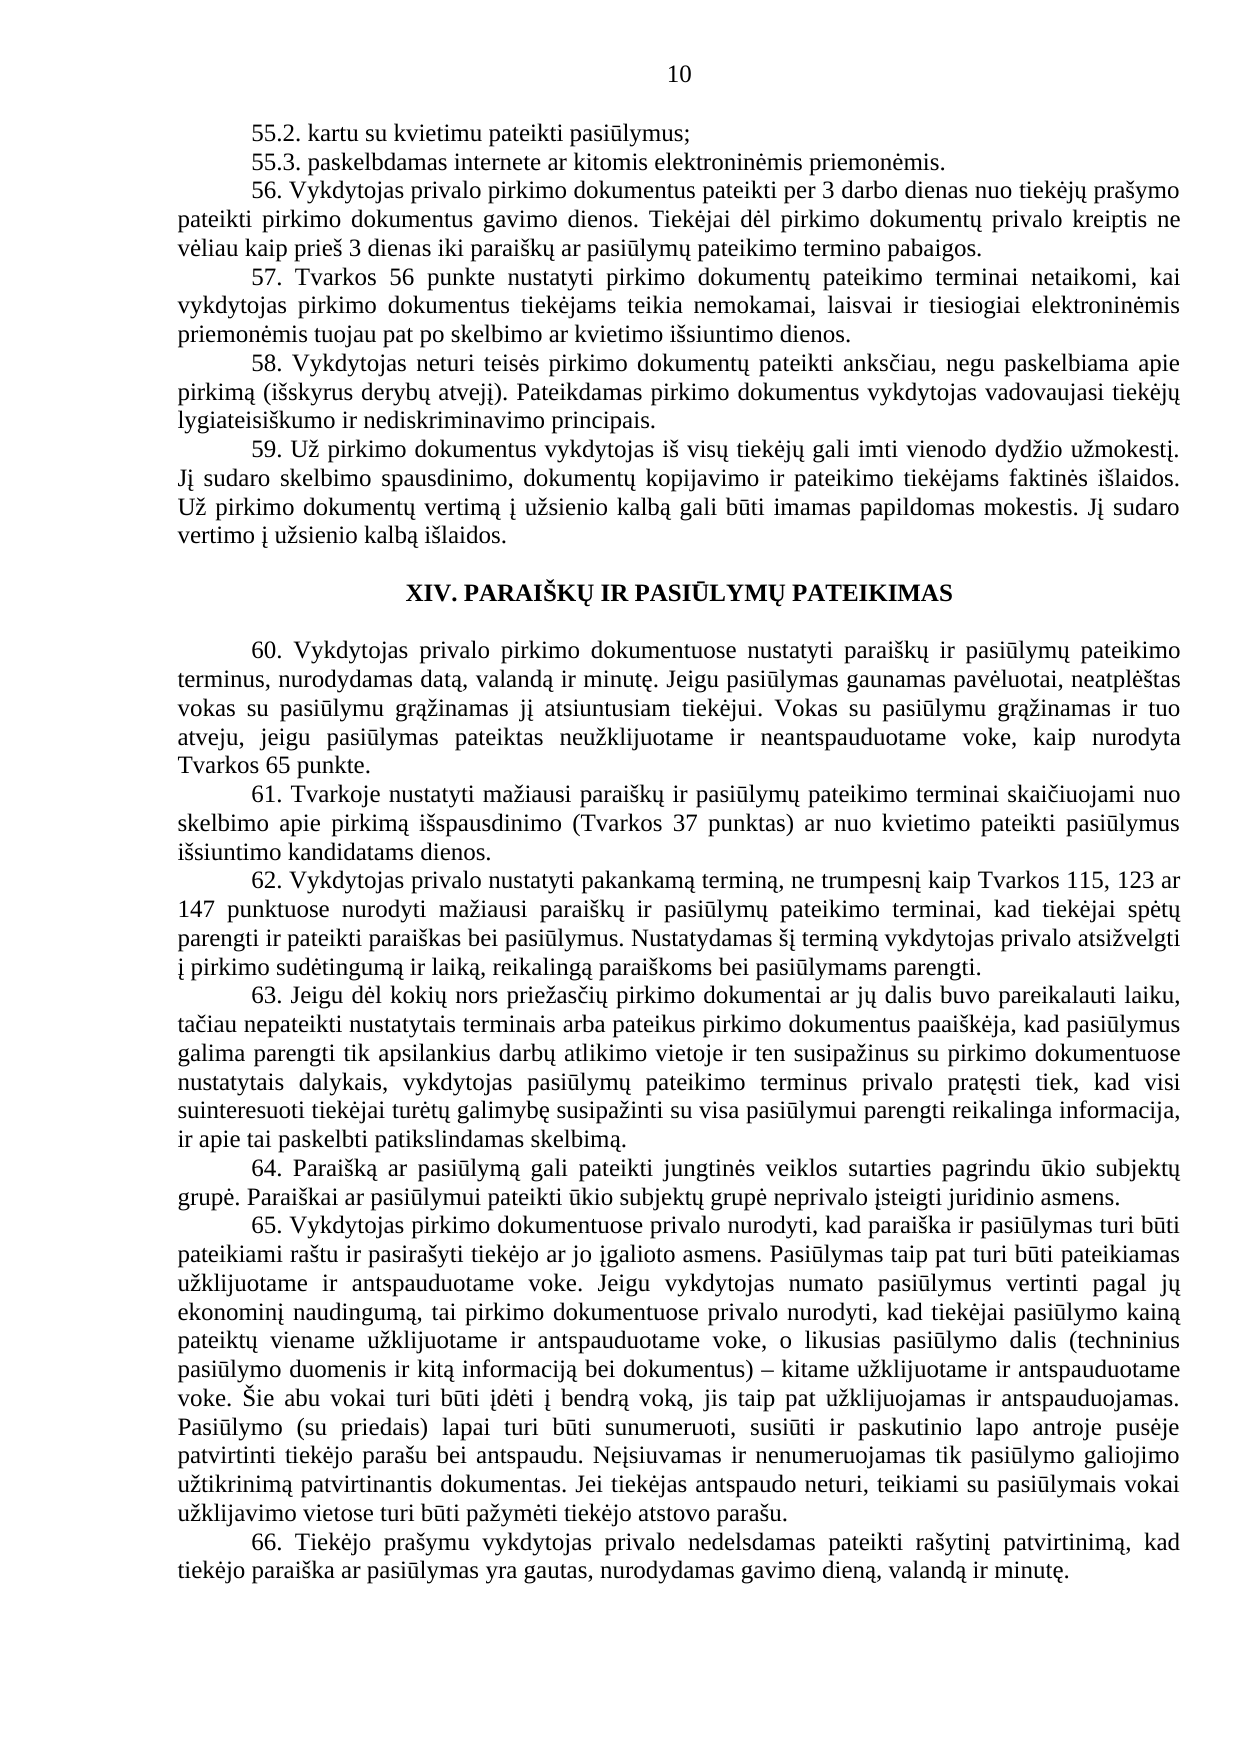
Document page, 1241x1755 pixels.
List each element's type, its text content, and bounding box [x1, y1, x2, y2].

text 57. Tvarkos 56 punkte nustatyti pirkimo dokumentų pateikimo terminai netaikomi, kai vykdytojas pirkimo dokumentus tiekėjams teikia nemokamai, laisvai ir tiesiogiai elektroninėmis priemonėmis tuojau pat po skelbimo ar kvietimo išsiuntimo dienos. [177, 262, 1181, 348]
text 55.3. paskelbdamas internete ar kitomis elektroninėmis priemonėmis. [177, 147, 1181, 176]
text 55.2. kartu su kvietimu pateikti pasiūlymus; [177, 118, 1181, 147]
text 63. Jeigu dėl kokių nors priežasčių pirkimo dokumentai ar jų dalis buvo pareikalauti laiku, tačiau nepateikti nustatytais terminais arba pateikus pirkimo dokumentus paaiškėja, kad pasiūlymus galima parengti tik apsilankius darbų atlikimo vietoje ir ten susipažinus su pirkimo dokumentuose nustatytais dalykais, vykdytojas pasiūlymų pateikimo terminus privalo pratęsti tiek, kad visi suinteresuoti tiekėjai turėtų galimybę susipažinti su visa pasiūlymui parengti reikalinga informacija, ir apie tai paskelbti patikslindamas skelbimą. [177, 981, 1181, 1153]
text 62. Vykdytojas privalo nustatyti pakankamą terminą, ne trumpesnį kaip Tvarkos 115, 123 ar 147 punktuose nurodyti mažiausi paraiškų ir pasiūlymų pateikimo terminai, kad tiekėjai spėtų parengti ir pateikti paraiškas bei pasiūlymus. Nustatydamas šį terminą vykdytojas privalo atsižvelgti į pirkimo sudėtingumą ir laiką, reikalingą paraiškoms bei pasiūlymams parengti. [177, 866, 1181, 981]
text XIV. PARAIŠKŲ IR PASIŪLYMŲ PATEIKIMAS [177, 578, 1181, 607]
text 64. Paraišką ar pasiūlymą gali pateikti jungtinės veiklos sutarties pagrindu ūkio subjektų grupė. Paraiškai ar pasiūlymui pateikti ūkio subjektų grupė neprivalo įsteigti juridinio asmens. [177, 1153, 1181, 1211]
text 60. Vykdytojas privalo pirkimo dokumentuose nustatyti paraiškų ir pasiūlymų pateikimo terminus, nurodydamas datą, valandą ir minutę. Jeigu pasiūlymas gaunamas pavėluotai, neatplėštas vokas su pasiūlymu grąžinamas jį atsiuntusiam tiekėjui. Vokas su pasiūlymu grąžinamas ir tuo atveju, jeigu pasiūlymas pateiktas neužklijuotame ir neantspauduotame voke, kaip nurodyta Tvarkos 65 punkte. [177, 636, 1181, 779]
text 56. Vykdytojas privalo pirkimo dokumentus pateikti per 3 darbo dienas nuo tiekėjų prašymo pateikti pirkimo dokumentus gavimo dienos. Tiekėjai dėl pirkimo dokumentų privalo kreiptis ne vėliau kaip prieš 3 dienas iki paraiškų ar pasiūlymų pateikimo termino pabaigos. [177, 176, 1181, 262]
text 61. Tvarkoje nustatyti mažiausi paraiškų ir pasiūlymų pateikimo terminai skaičiuojami nuo skelbimo apie pirkimą išspausdinimo (Tvarkos 37 punktas) ar nuo kvietimo pateikti pasiūlymus išsiuntimo kandidatams dienos. [177, 779, 1181, 866]
text 59. Už pirkimo dokumentus vykdytojas iš visų tiekėjų gali imti vienodo dydžio užmokestį. Jį sudaro skelbimo spausdinimo, dokumentų kopijavimo ir pateikimo tiekėjams faktinės išlaidos. Už pirkimo dokumentų vertimą į užsienio kalbą gali būti imamas papildomas mokestis. Jį sudaro vertimo į užsienio kalbą išlaidos. [177, 434, 1181, 549]
text 66. Tiekėjo prašymu vykdytojas privalo nedelsdamas pateikti rašytinį patvirtinimą, kad tiekėjo paraiška ar pasiūlymas yra gautas, nurodydamas gavimo dieną, valandą ir minutę. [177, 1527, 1181, 1584]
text 65. Vykdytojas pirkimo dokumentuose privalo nurodyti, kad paraiška ir pasiūlymas turi būti pateikiami raštu ir pasirašyti tiekėjo ar jo įgalioto asmens. Pasiūlymas taip pat turi būti pateikiamas užklijuotame ir antspauduotame voke. Jeigu vykdytojas numato pasiūlymus vertinti pagal jų ekonominį naudingumą, tai pirkimo dokumentuose privalo nurodyti, kad tiekėjai pasiūlymo kainą pateiktų viename užklijuotame ir antspauduotame voke, o likusias pasiūlymo dalis (techninius pasiūlymo duomenis ir kitą informaciją bei dokumentus) – kitame užklijuotame ir antspauduotame voke. Šie abu vokai turi būti įdėti į bendrą voką, jis taip pat užklijuojamas ir antspauduojamas. Pasiūlymo (su priedais) lapai turi būti sunumeruoti, susiūti ir paskutinio lapo antroje pusėje patvirtinti tiekėjo parašu bei antspaudu. Neįsiuvamas ir nenumeruojamas tik pasiūlymo galiojimo užtikrinimą patvirtinantis dokumentas. Jei tiekėjas antspaudo neturi, teikiami su pasiūlymais vokai užklijavimo vietose turi būti pažymėti tiekėjo atstovo parašu. [177, 1211, 1181, 1527]
text 58. Vykdytojas neturi teisės pirkimo dokumentų pateikti anksčiau, negu paskelbiama apie pirkimą (išskyrus derybų atvejį). Pateikdamas pirkimo dokumentus vykdytojas vadovaujasi tiekėjų lygiateisiškumo ir nediskriminavimo principais. [177, 348, 1181, 434]
